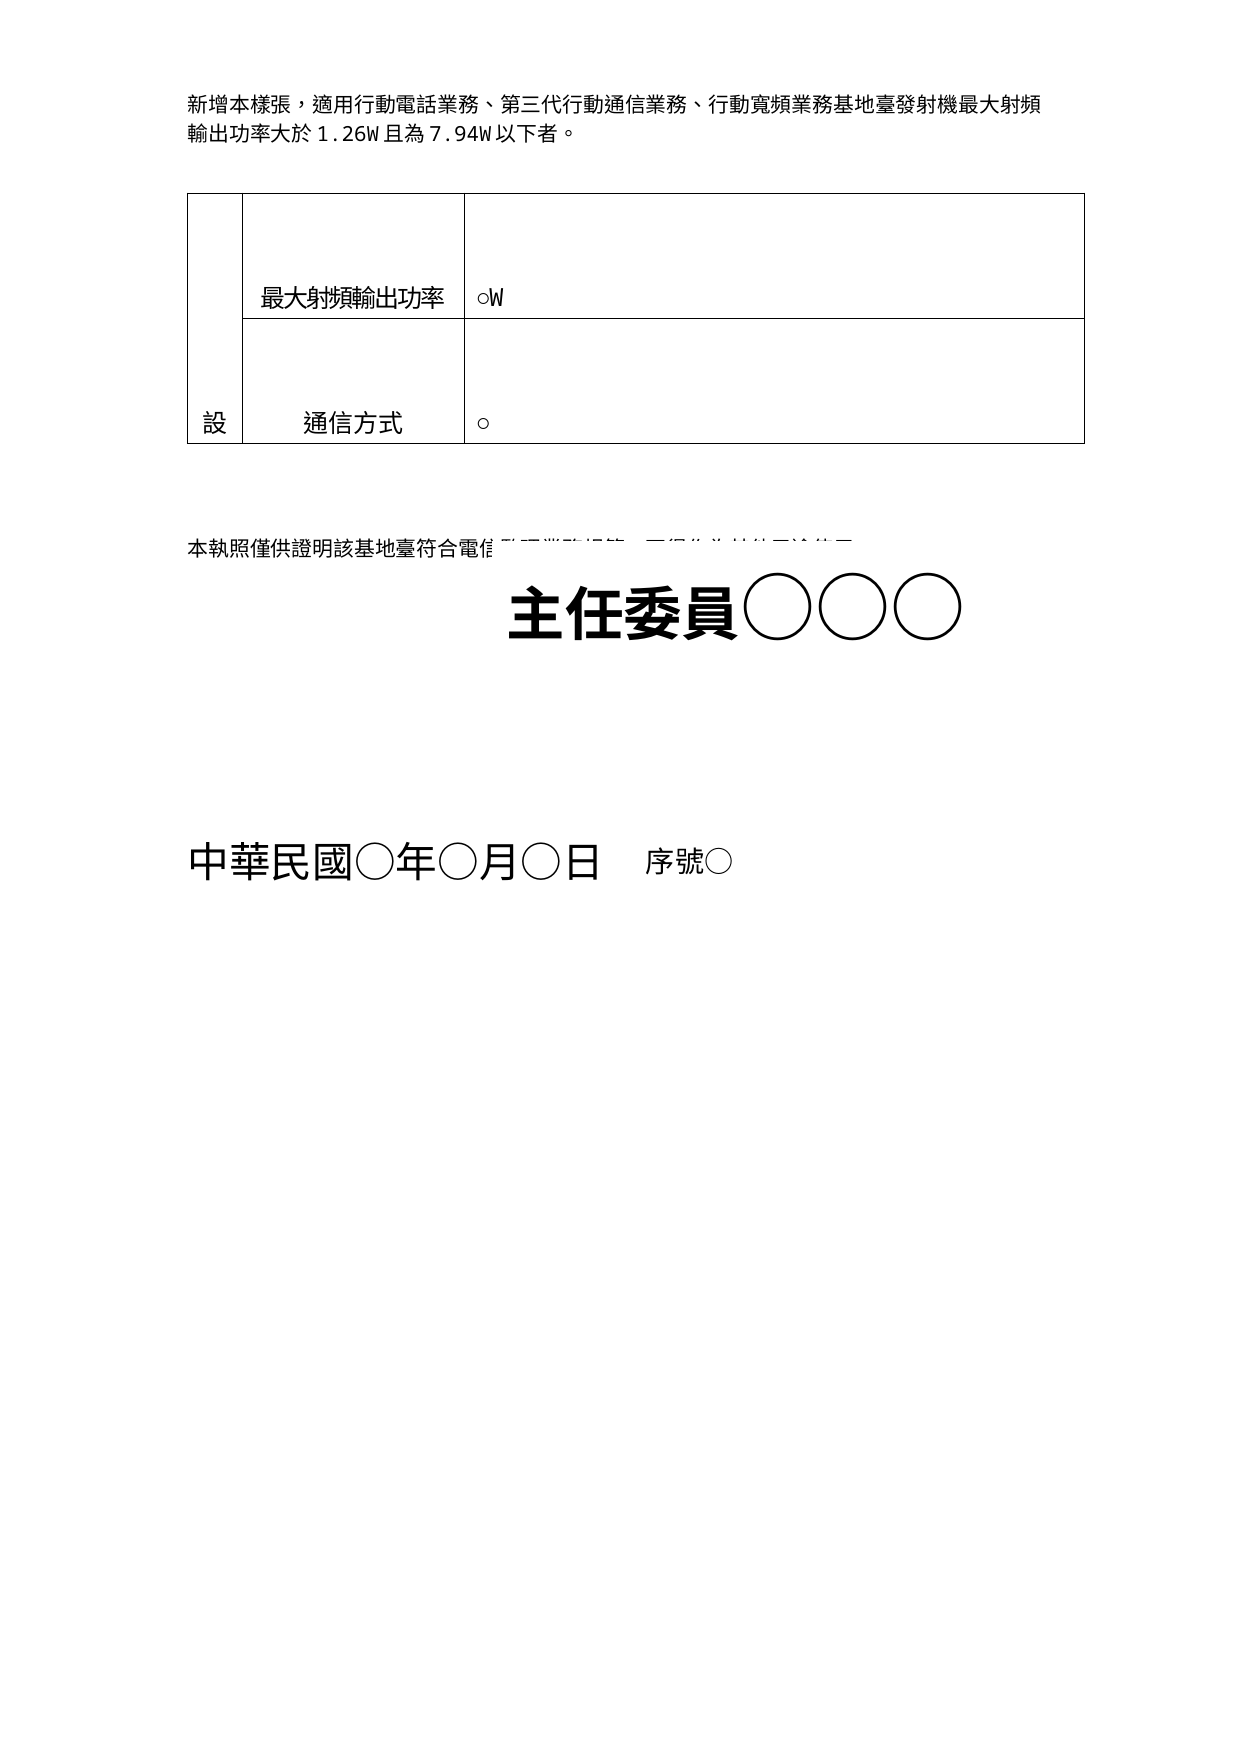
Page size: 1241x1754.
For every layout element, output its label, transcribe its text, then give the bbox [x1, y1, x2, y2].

table_cell ○ [465, 319, 1084, 443]
table_cell ○W [465, 194, 1084, 318]
text 中華民國○年○月○日 序號○ [187, 818, 1053, 880]
table_cell 最大射頻輸出功率 [243, 194, 464, 318]
table_cell 通信方式 [243, 319, 464, 443]
table_cell 基地臺射頻設備 [188, 194, 242, 443]
text 本執照僅供證明該基地臺符合電信監理業務規範，不得作為其他用途使用。 [187, 505, 1053, 568]
